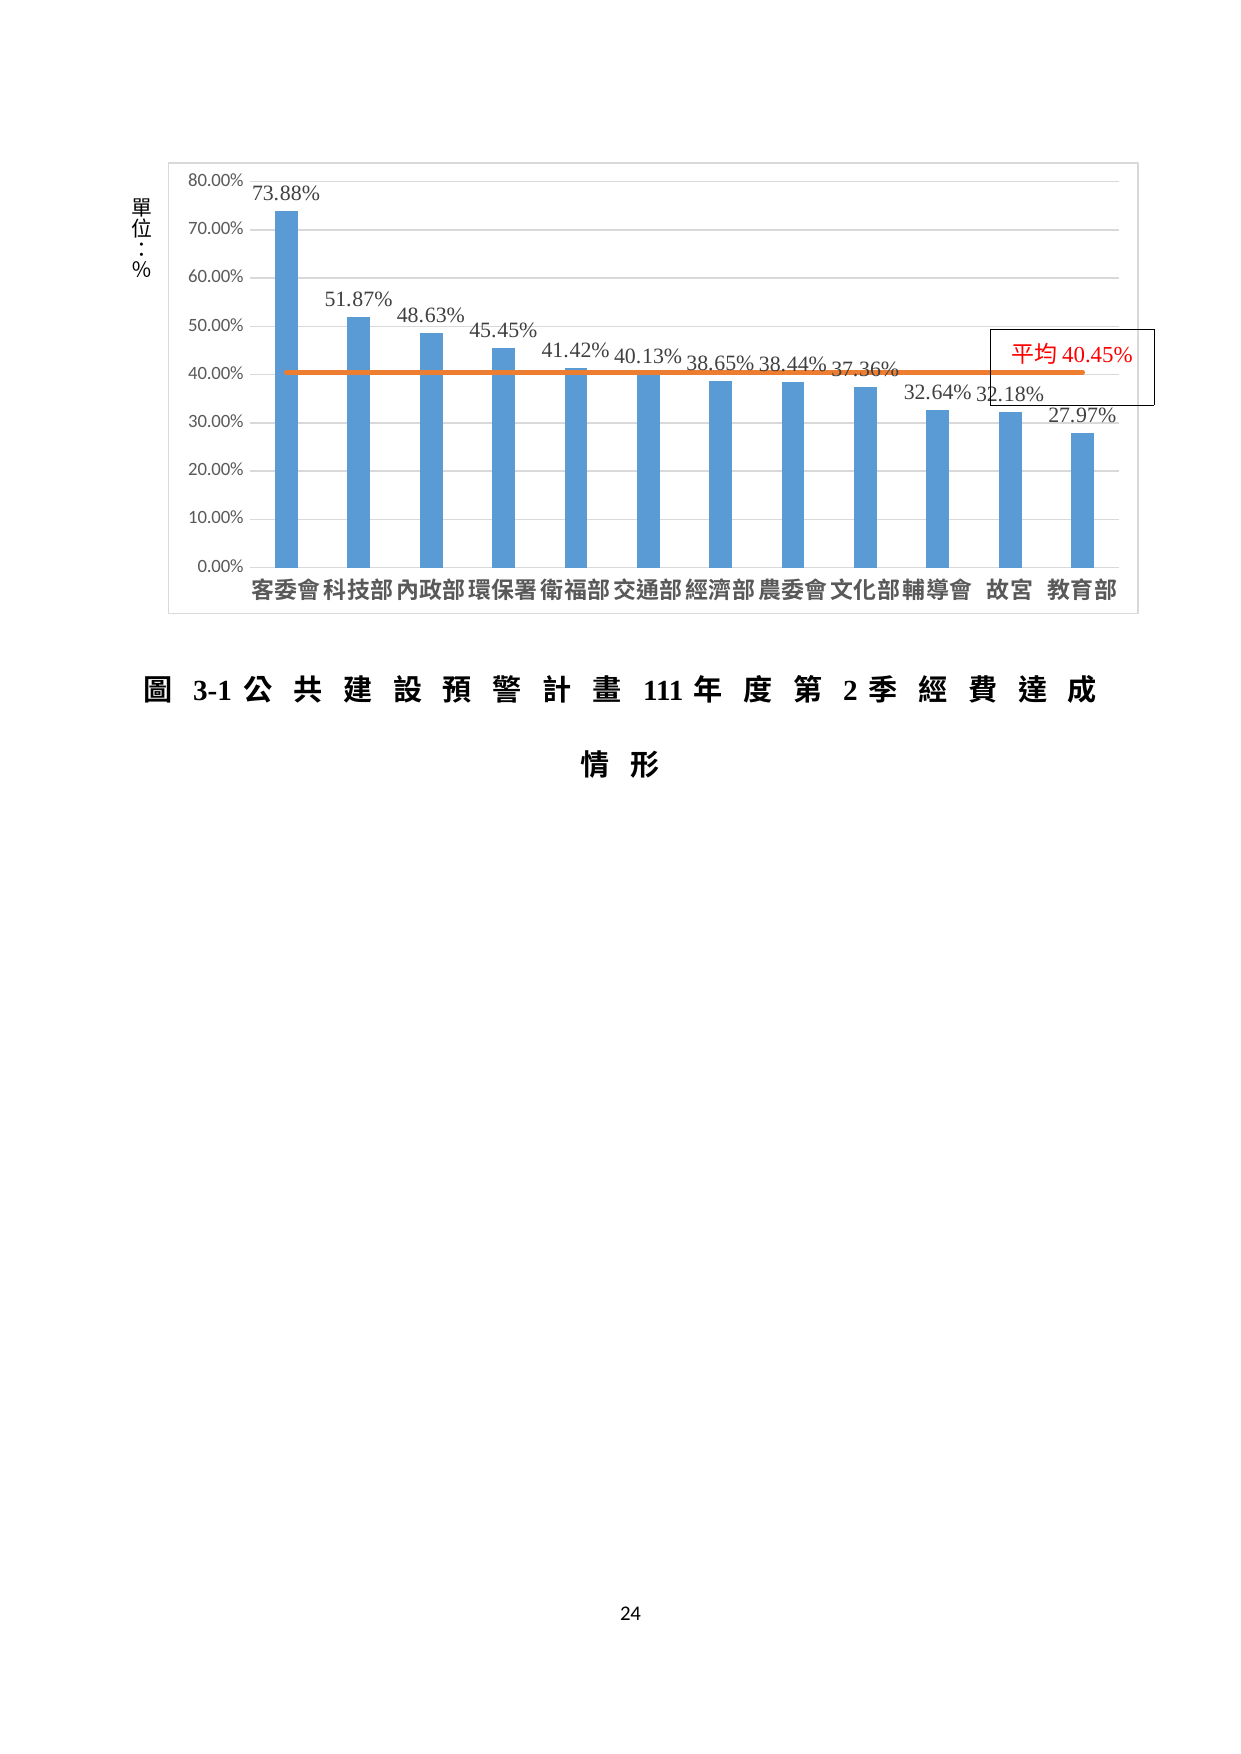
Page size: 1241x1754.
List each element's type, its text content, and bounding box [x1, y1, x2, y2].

text 單位：％ [127, 197, 157, 373]
text 平均40.45% [1005, 336, 1139, 369]
text 圖3-1 公共建設預警計畫111年度第2季經費達成情形 [143, 650, 1118, 800]
